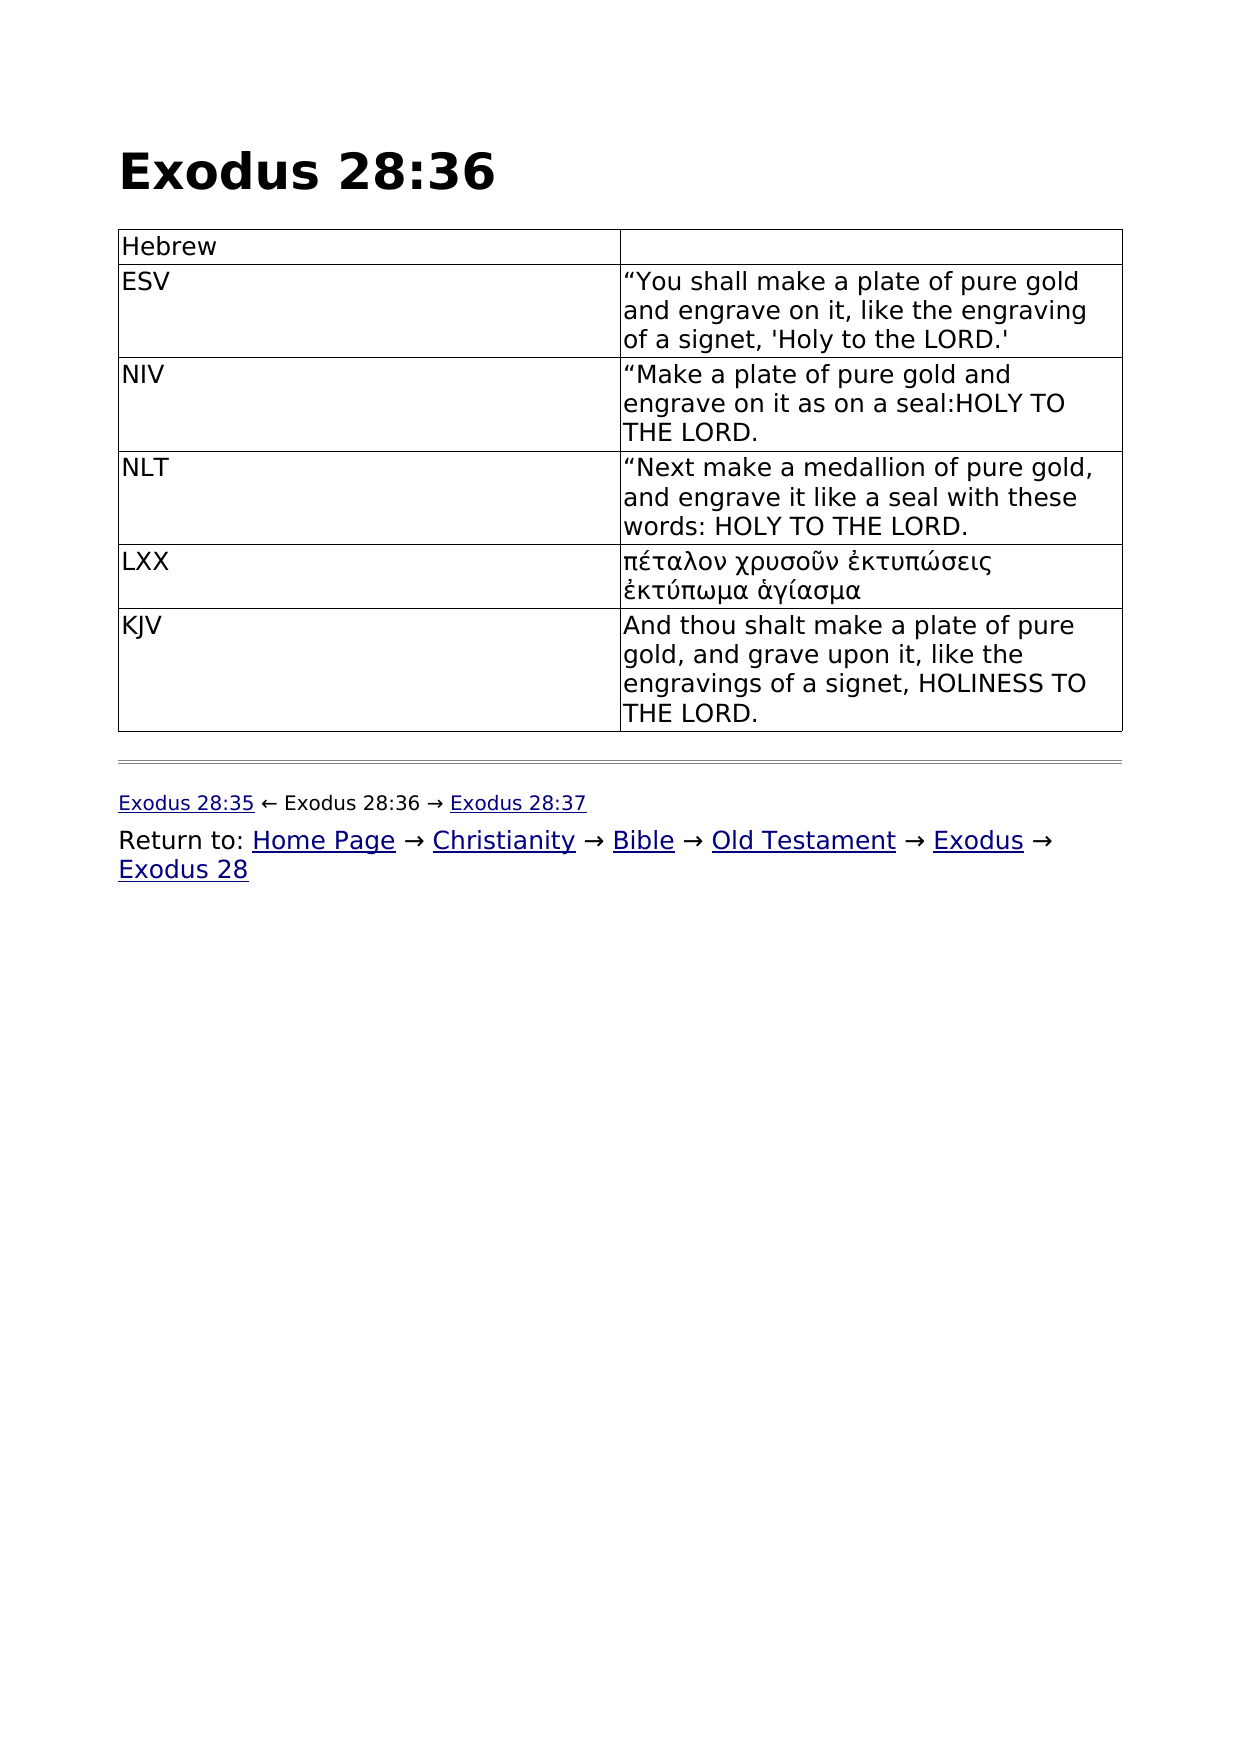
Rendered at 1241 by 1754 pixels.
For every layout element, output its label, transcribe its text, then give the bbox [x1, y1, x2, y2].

text Exodus 28:35 ← Exodus 28:36 → Exodus 28:37 [118, 792, 1122, 826]
table_cell LXX [119, 545, 620, 608]
table_cell “You shall make a plate of pure gold and engrave on it, like the engraving of a signet, 'Holy to the LORD.' [621, 265, 1122, 357]
subtitle Exodus 28:36 [118, 143, 1122, 201]
table_cell πέταλον χρυσοῦν ἐκτυπώσεις ἐκτύπωμα ἁγίασμα [621, 545, 1122, 608]
table_cell KJV [119, 609, 620, 731]
table_header [621, 230, 1122, 264]
table_header Hebrew [119, 230, 620, 264]
table_cell NLT [119, 452, 620, 544]
table_cell “Next make a medallion of pure gold, and engrave it like a seal with these words: HOLY TO THE LORD. [621, 452, 1122, 544]
text Return to: Home Page → Christianity → Bible → Old Testament → Exodus → Exodus 28 [118, 826, 1122, 884]
table_cell “Make a plate of pure gold and engrave on it as on a seal:HOLY TO THE LORD. [621, 358, 1122, 451]
table_cell ESV [119, 265, 620, 357]
table_cell NIV [119, 358, 620, 451]
table_cell And thou shalt make a plate of pure gold, and grave upon it, like the engravings of a signet, HOLINESS TO THE LORD. [621, 609, 1122, 731]
